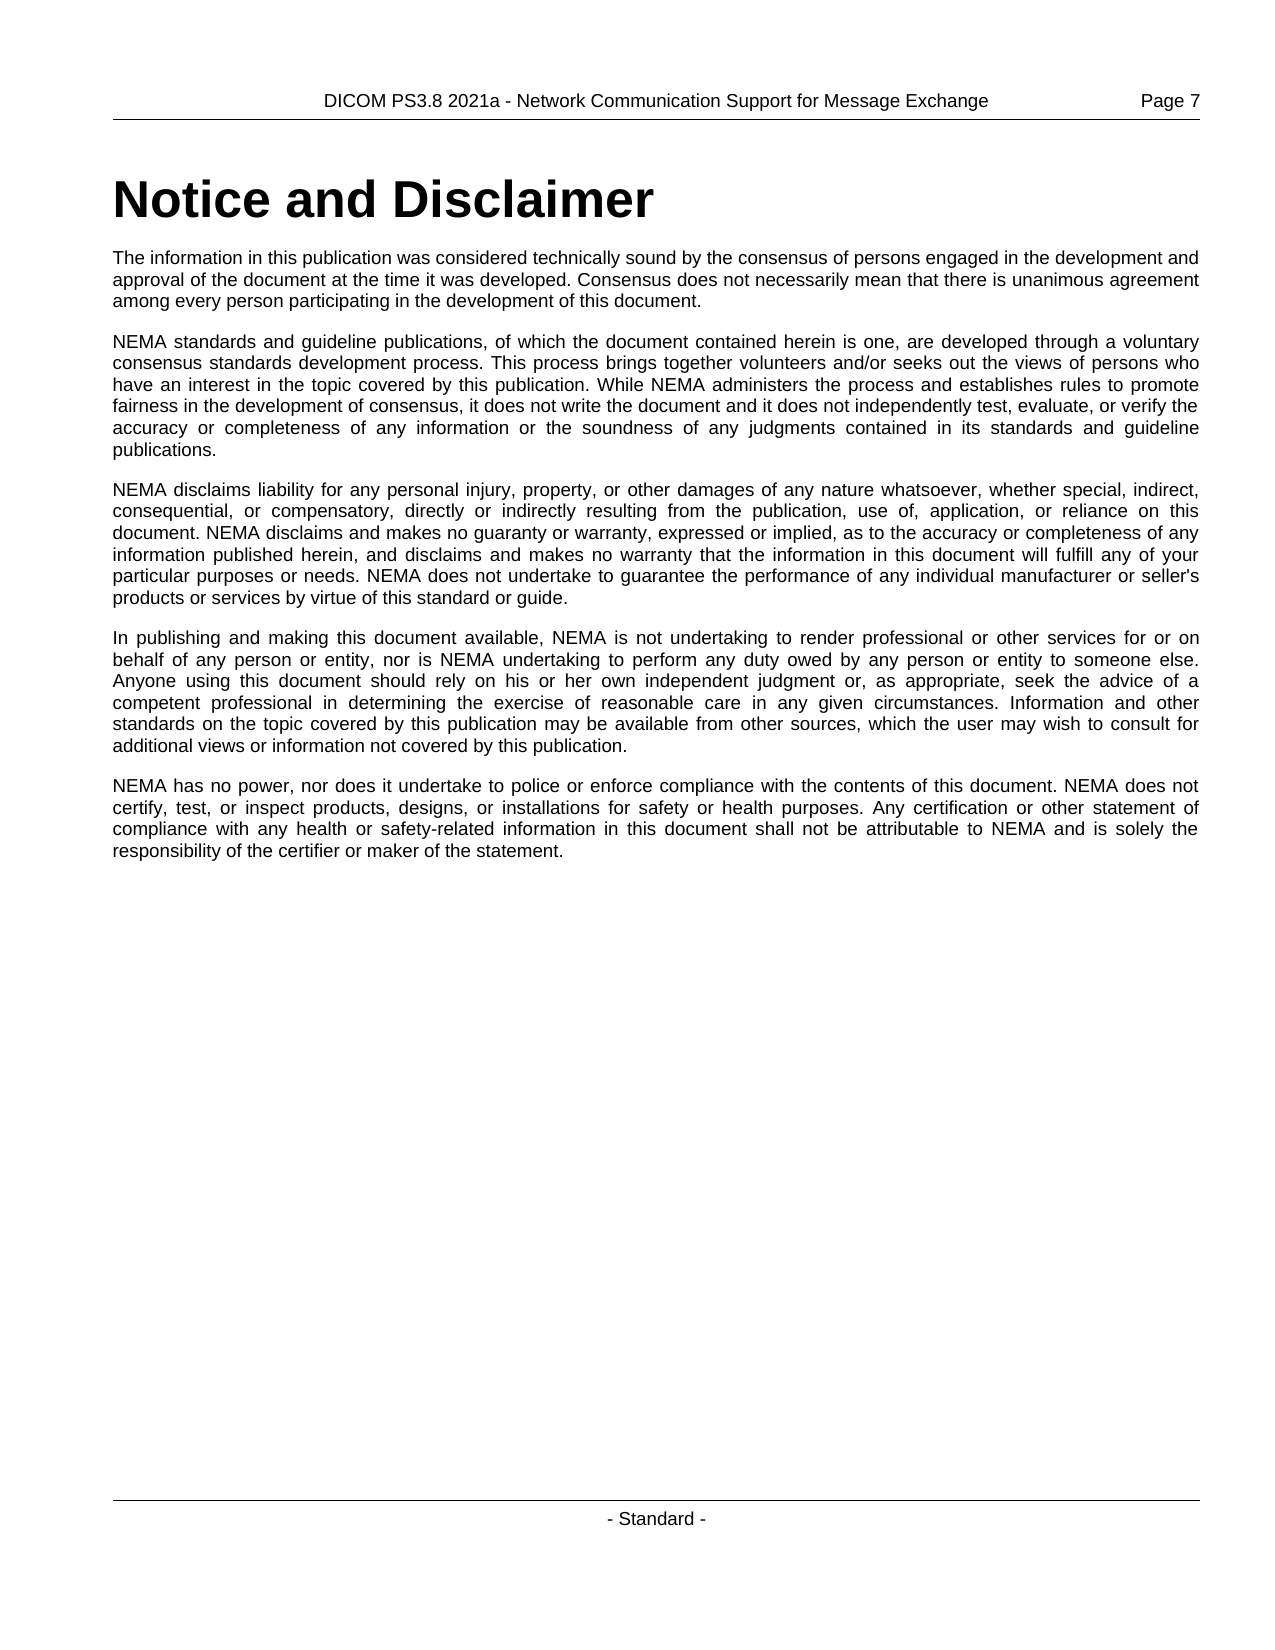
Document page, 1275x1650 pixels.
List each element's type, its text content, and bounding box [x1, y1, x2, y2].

text NEMA disclaims liability for any personal injury, property, or other damages of any nature whatsoever, whether special, indirect, consequential, or compensatory, directly or indirectly resulting from the publication, use of, application, or reliance on this document. NEMA disclaims and makes no guaranty or warranty, expressed or implied, as to the accuracy or completeness of any information published herein, and disclaims and makes no warranty that the information in this document will fulfill any of your particular purposes or needs. NEMA does not undertake to guarantee the performance of any individual manufacturer or seller's products or services by virtue of this standard or guide. [112, 479, 1200, 608]
text In publishing and making this document available, NEMA is not undertaking to render professional or other services for or on behalf of any person or entity, nor is NEMA undertaking to perform any duty owed by any person or entity to someone else. Anyone using this document should rely on his or her own independent judgment or, as appropriate, seek the advice of a competent professional in determining the exercise of reasonable care in any given circumstances. Information and other standards on the topic covered by this publication may be available from other sources, which the user may wish to consult for additional views or information not covered by this publication. [112, 627, 1200, 756]
text NEMA has no power, nor does it undertake to police or enforce compliance with the contents of this document. NEMA does not certify, test, or inspect products, designs, or installations for safety or health purposes. Any certification or other statement of compliance with any health or safety-related information in this document shall not be attributable to NEMA and is solely the responsibility of the certifier or maker of the statement. [112, 775, 1200, 861]
text NEMA standards and guideline publications, of which the document contained herein is one, are developed through a voluntary consensus standards development process. This process brings together volunteers and/or seeks out the views of persons who have an interest in the topic covered by this publication. While NEMA administers the process and establishes rules to promote fairness in the development of consensus, it does not write the document and it does not independently test, evaluate, or verify the accuracy or completeness of any information or the soundness of any judgments contained in its standards and guideline publications. [112, 331, 1200, 460]
text The information in this publication was considered technically sound by the consensus of persons engaged in the development and approval of the document at the time it was developed. Consensus does not necessarily mean that there is unanimous agreement among every person participating in the development of this document. [112, 247, 1200, 312]
text Notice and Disclaimer [112, 169, 1200, 228]
